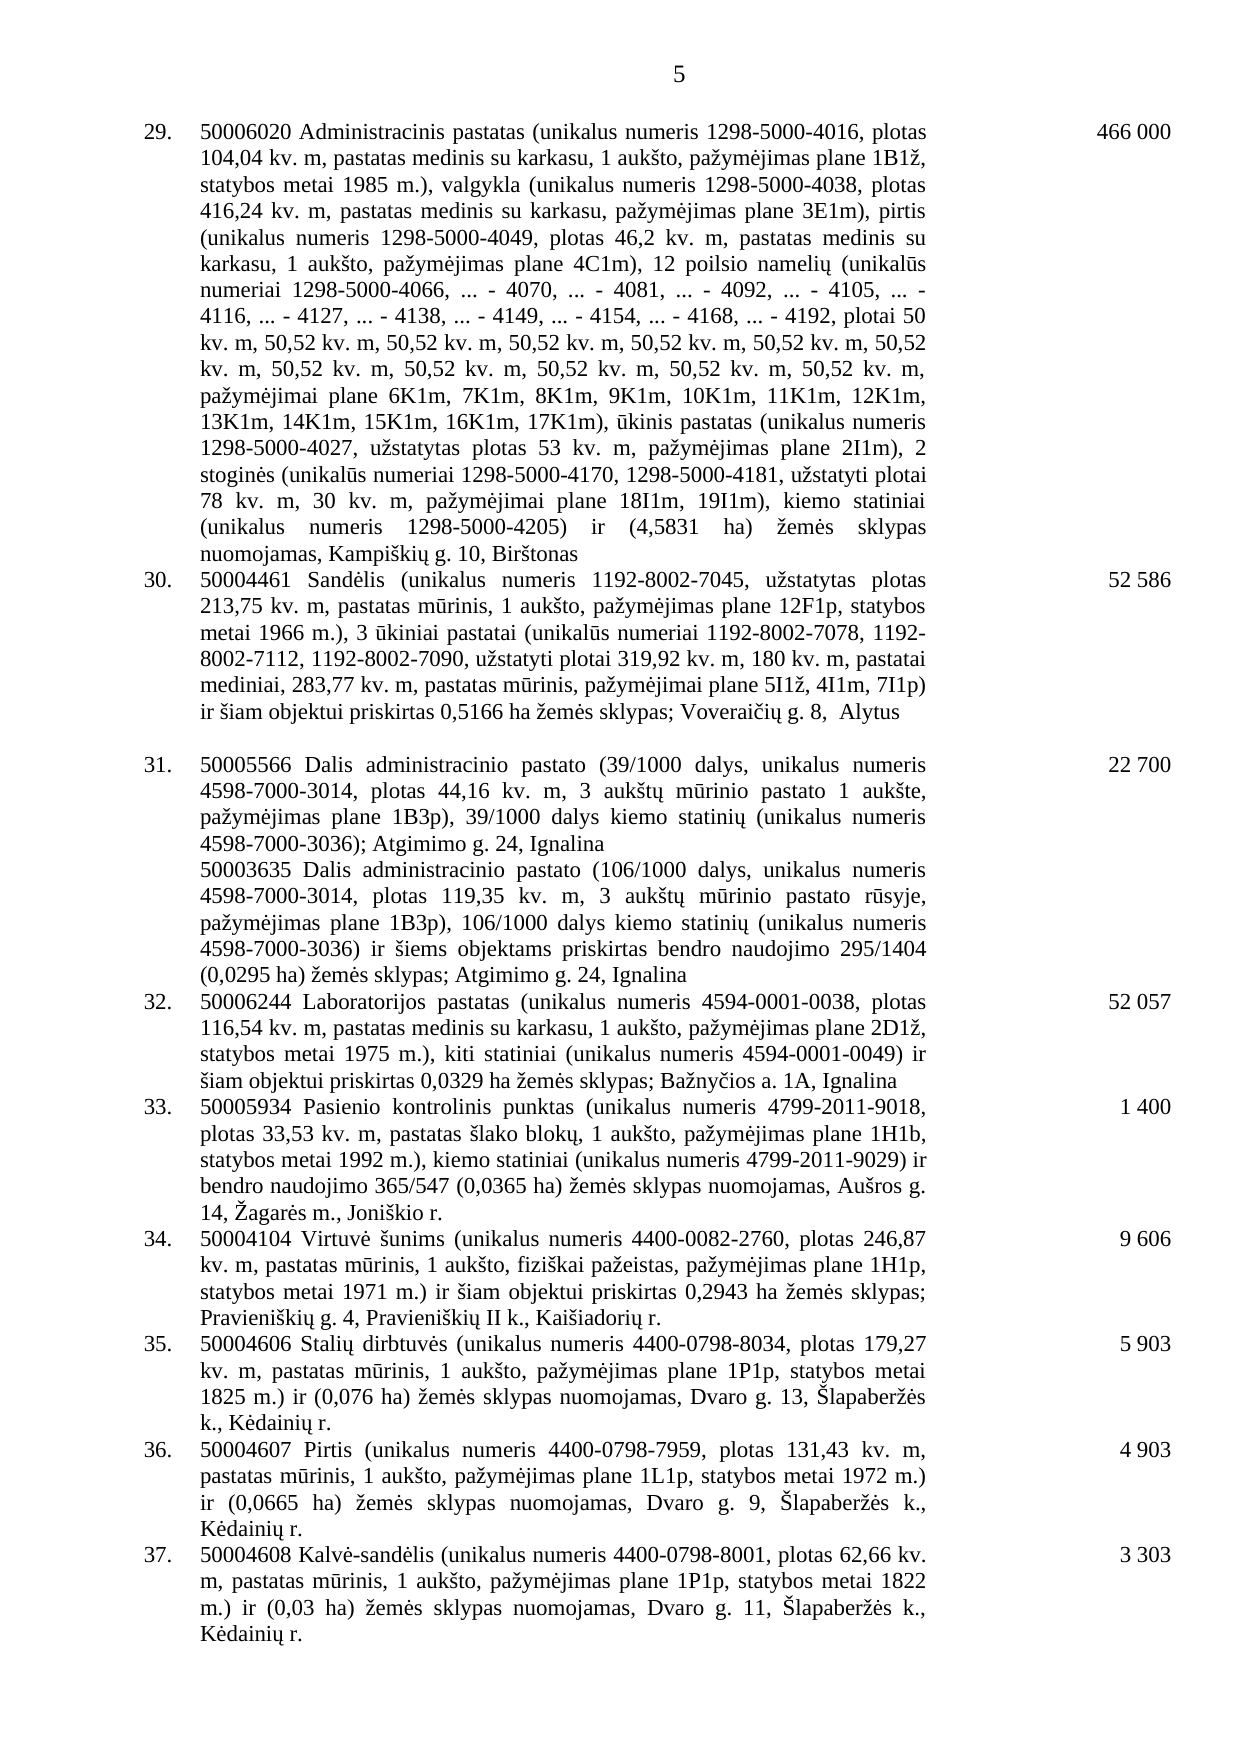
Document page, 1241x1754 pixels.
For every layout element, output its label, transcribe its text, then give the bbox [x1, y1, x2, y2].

table_cell 32. [132, 988, 188, 1093]
table_cell [939, 724, 1182, 751]
table_cell 50006244 Laboratorijos pastatas (unikalus numeris 4594-0001-0038, plotas 116,54 kv. m, pastatas medinis su karkasu, 1 aukšto, pažymėjimas plane 2D1ž, statybos metai 1975 m.), kiti statiniai (unikalus numeris 4594-0001-0049) ir šiam objektui priskirtas 0,0329 ha žemės sklypas; Bažnyčios a. 1A, Ignalina [189, 988, 938, 1093]
table_cell 36. [132, 1436, 188, 1541]
table_cell 5 903 [939, 1330, 1182, 1436]
table_cell 50004606 Stalių dirbtuvės (unikalus numeris 4400-0798-8034, plotas 179,27 kv. m, pastatas mūrinis, 1 aukšto, pažymėjimas plane 1P1p, statybos metai 1825 m.) ir (0,076 ha) žemės sklypas nuomojamas, Dvaro g. 13, Šlapaberžės k., Kėdainių r. [189, 1330, 938, 1436]
table_cell 3 303 [939, 1541, 1182, 1647]
table_cell [132, 724, 188, 751]
table_cell 4 903 [939, 1436, 1182, 1541]
table_cell [189, 724, 938, 751]
table_cell 50005566 Dalis administracinio pastato (39/1000 dalys, unikalus numeris 4598-7000-3014, plotas 44,16 kv. m, 3 aukštų mūrinio pastato 1 aukšte, pažymėjimas plane 1B3p), 39/1000 dalys kiemo statinių (unikalus numeris 4598-7000-3036); Atgimimo g. 24, Ignalina 50003635 Dalis administracinio pastato (106/1000 dalys, unikalus numeris 4598-7000-3014, plotas 119,35 kv. m, 3 aukštų mūrinio pastato rūsyje, pažymėjimas plane 1B3p), 106/1000 dalys kiemo statinių (unikalus numeris 4598-7000-3036) ir šiems objektams priskirtas bendro naudojimo 295/1404 (0,0295 ha) žemės sklypas; Atgimimo g. 24, Ignalina [189, 751, 938, 988]
table_cell 50004608 Kalvė-sandėlis (unikalus numeris 4400-0798-8001, plotas 62,66 kv. m, pastatas mūrinis, 1 aukšto, pažymėjimas plane 1P1p, statybos metai 1822 m.) ir (0,03 ha) žemės sklypas nuomojamas, Dvaro g. 11, Šlapaberžės k., Kėdainių r. [189, 1541, 938, 1647]
table_cell 30. [132, 566, 188, 724]
table_cell 31. [132, 751, 188, 988]
table_cell 466 000 [939, 118, 1182, 566]
table_cell 52 586 [939, 566, 1182, 724]
table_cell 29. [132, 118, 188, 566]
table_cell 9 606 [939, 1225, 1182, 1330]
table_cell 22 700 [939, 751, 1182, 988]
table_cell 34. [132, 1225, 188, 1330]
table_cell 50004607 Pirtis (unikalus numeris 4400-0798-7959, plotas 131,43 kv. m, pastatas mūrinis, 1 aukšto, pažymėjimas plane 1L1p, statybos metai 1972 m.) ir (0,0665 ha) žemės sklypas nuomojamas, Dvaro g. 9, Šlapaberžės k., Kėdainių r. [189, 1436, 938, 1541]
table_cell 33. [132, 1093, 188, 1225]
table_cell 1 400 [939, 1093, 1182, 1225]
table_cell 50004104 Virtuvė šunims (unikalus numeris 4400-0082-2760, plotas 246,87 kv. m, pastatas mūrinis, 1 aukšto, fiziškai pažeistas, pažymėjimas plane 1H1p, statybos metai 1971 m.) ir šiam objektui priskirtas 0,2943 ha žemės sklypas; Pravieniškių g. 4, Pravieniškių II k., Kaišiadorių r. [189, 1225, 938, 1330]
table_cell 37. [132, 1541, 188, 1647]
table_cell 50004461 Sandėlis (unikalus numeris 1192-8002-7045, užstatytas plotas 213,75 kv. m, pastatas mūrinis, 1 aukšto, pažymėjimas plane 12F1p, statybos metai 1966 m.), 3 ūkiniai pastatai (unikalūs numeriai 1192-8002-7078, 1192-8002-7112, 1192-8002-7090, užstatyti plotai 319,92 kv. m, 180 kv. m, pastatai mediniai, 283,77 kv. m, pastatas mūrinis, pažymėjimai plane 5I1ž, 4I1m, 7I1p) ir šiam objektui priskirtas 0,5166 ha žemės sklypas; Voveraičių g. 8, Alytus [189, 566, 938, 724]
table_cell 52 057 [939, 988, 1182, 1093]
table_cell 35. [132, 1330, 188, 1436]
table_cell 50005934 Pasienio kontrolinis punktas (unikalus numeris 4799-2011-9018, plotas 33,53 kv. m, pastatas šlako blokų, 1 aukšto, pažymėjimas plane 1H1b, statybos metai 1992 m.), kiemo statiniai (unikalus numeris 4799-2011-9029) ir bendro naudojimo 365/547 (0,0365 ha) žemės sklypas nuomojamas, Aušros g. 14, Žagarės m., Joniškio r. [189, 1093, 938, 1225]
table_cell 50006020 Administracinis pastatas (unikalus numeris 1298-5000-4016, plotas 104,04 kv. m, pastatas medinis su karkasu, 1 aukšto, pažymėjimas plane 1B1ž, statybos metai 1985 m.), valgykla (unikalus numeris 1298-5000-4038, plotas 416,24 kv. m, pastatas medinis su karkasu, pažymėjimas plane 3E1m), pirtis (unikalus numeris 1298-5000-4049, plotas 46,2 kv. m, pastatas medinis su karkasu, 1 aukšto, pažymėjimas plane 4C1m), 12 poilsio namelių (unikalūs numeriai 1298-5000-4066, ... - 4070, ... - 4081, ... - 4092, ... - 4105, ... - 4116, ... - 4127, ... - 4138, ... - 4149, ... - 4154, ... - 4168, ... - 4192, plotai 50 kv. m, 50,52 kv. m, 50,52 kv. m, 50,52 kv. m, 50,52 kv. m, 50,52 kv. m, 50,52 kv. m, 50,52 kv. m, 50,52 kv. m, 50,52 kv. m, 50,52 kv. m, 50,52 kv. m, pažymėjimai plane 6K1m, 7K1m, 8K1m, 9K1m, 10K1m, 11K1m, 12K1m, 13K1m, 14K1m, 15K1m, 16K1m, 17K1m), ūkinis pastatas (unikalus numeris 1298-5000-4027, užstatytas plotas 53 kv. m, pažymėjimas plane 2I1m), 2 stoginės (unikalūs numeriai 1298-5000-4170, 1298-5000-4181, užstatyti plotai 78 kv. m, 30 kv. m, pažymėjimai plane 18I1m, 19I1m), kiemo statiniai (unikalus numeris 1298-5000-4205) ir (4,5831 ha) žemės sklypas nuomojamas, Kampiškių g. 10, Birštonas [189, 118, 938, 566]
